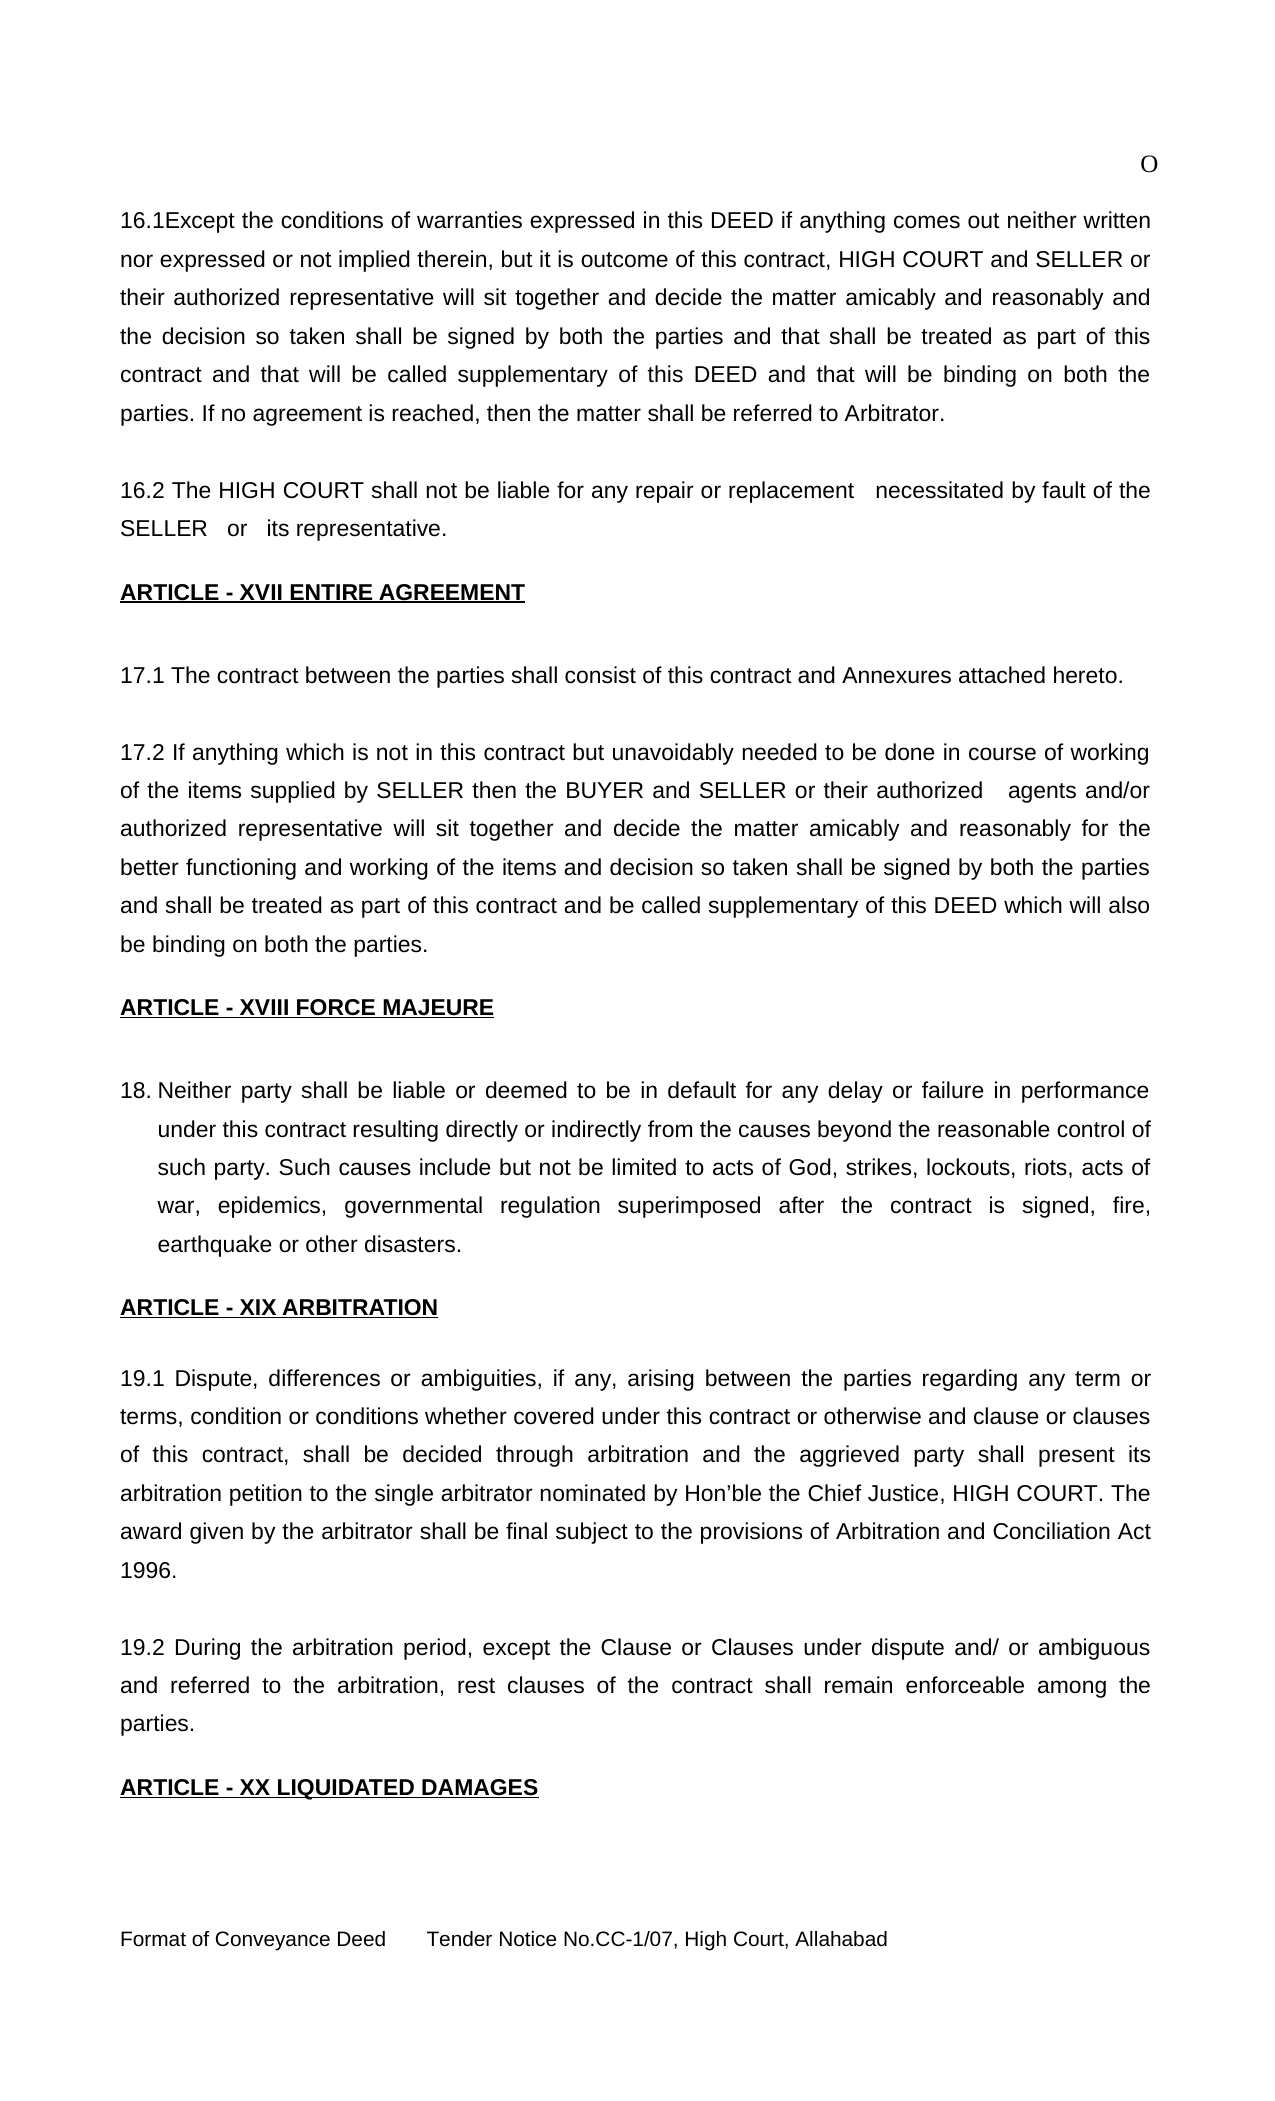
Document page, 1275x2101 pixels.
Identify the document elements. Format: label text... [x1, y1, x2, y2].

list Neither party shall be liable or deemed to be in default for any delay or failure in performance under this contract resulting directly or indirectly from the causes beyond the reasonable control of such party. Such causes include but not be limited to acts of God, strikes, lockouts, riots, acts of war, epidemics, governmental regulation superimposed after the contract is signed, fire, earthquake or other disasters. [120, 1078, 1152, 1257]
list Dispute, differences or ambiguities, if any, arising between the parties regarding any term or terms, condition or conditions whether covered under this contract or otherwise and clause or clauses of this contract, shall be decided through arbitration and the aggrieved party shall present its arbitration petition to the single arbitrator nominated by Hon’ble the Chief Justice, HIGH COURT. The award given by the arbitrator shall be final subject to the provisions of Arbitration and Conciliation Act 1996. [120, 1365, 1152, 1583]
subtitle ARTICLE - XIX ARBITRATION [120, 1295, 1158, 1321]
list Except the conditions of warranties expressed in this DEED if anything comes out neither written nor expressed or not implied therein, but it is outcome of this contract, HIGH COURT and SELLER or their authorized representative will sit together and decide the matter amicably and reasonably and the decision so taken shall be signed by both the parties and that shall be treated as part of this contract and that will be called supplementary of this DEED and that will be binding on both the parties. If no agreement is reached, then the matter shall be referred to Arbitrator. [120, 208, 1152, 426]
list During the arbitration period, except the Clause or Clauses under dispute and/ or ambiguous and referred to the arbitration, rest clauses of the contract shall remain enforceable among the parties. [120, 1634, 1152, 1737]
subtitle ARTICLE - XVIII FORCE MAJEURE [120, 995, 1158, 1020]
subtitle ARTICLE - XX LIQUIDATED DAMAGES [120, 1774, 1158, 1800]
list If anything which is not in this contract but unavoidably needed to be done in course of working of the items supplied by SELLER then the BUYER and SELLER or their authorized agents and/or authorized representative will sit together and decide the matter amicably and reasonably for the better functioning and working of the items and decision so taken shall be signed by both the parties and shall be treated as part of this contract and be called supplementary of this DEED which will also be binding on both the parties. [120, 739, 1152, 957]
list The HIGH COURT shall not be liable for any repair or replacement necessitated by fault of the SELLER or its representative. [120, 477, 1152, 541]
list The contract between the parties shall consist of this contract and Annexures attached hereto. [120, 662, 1152, 688]
subtitle ARTICLE - XVII ENTIRE AGREEMENT [120, 579, 1158, 605]
